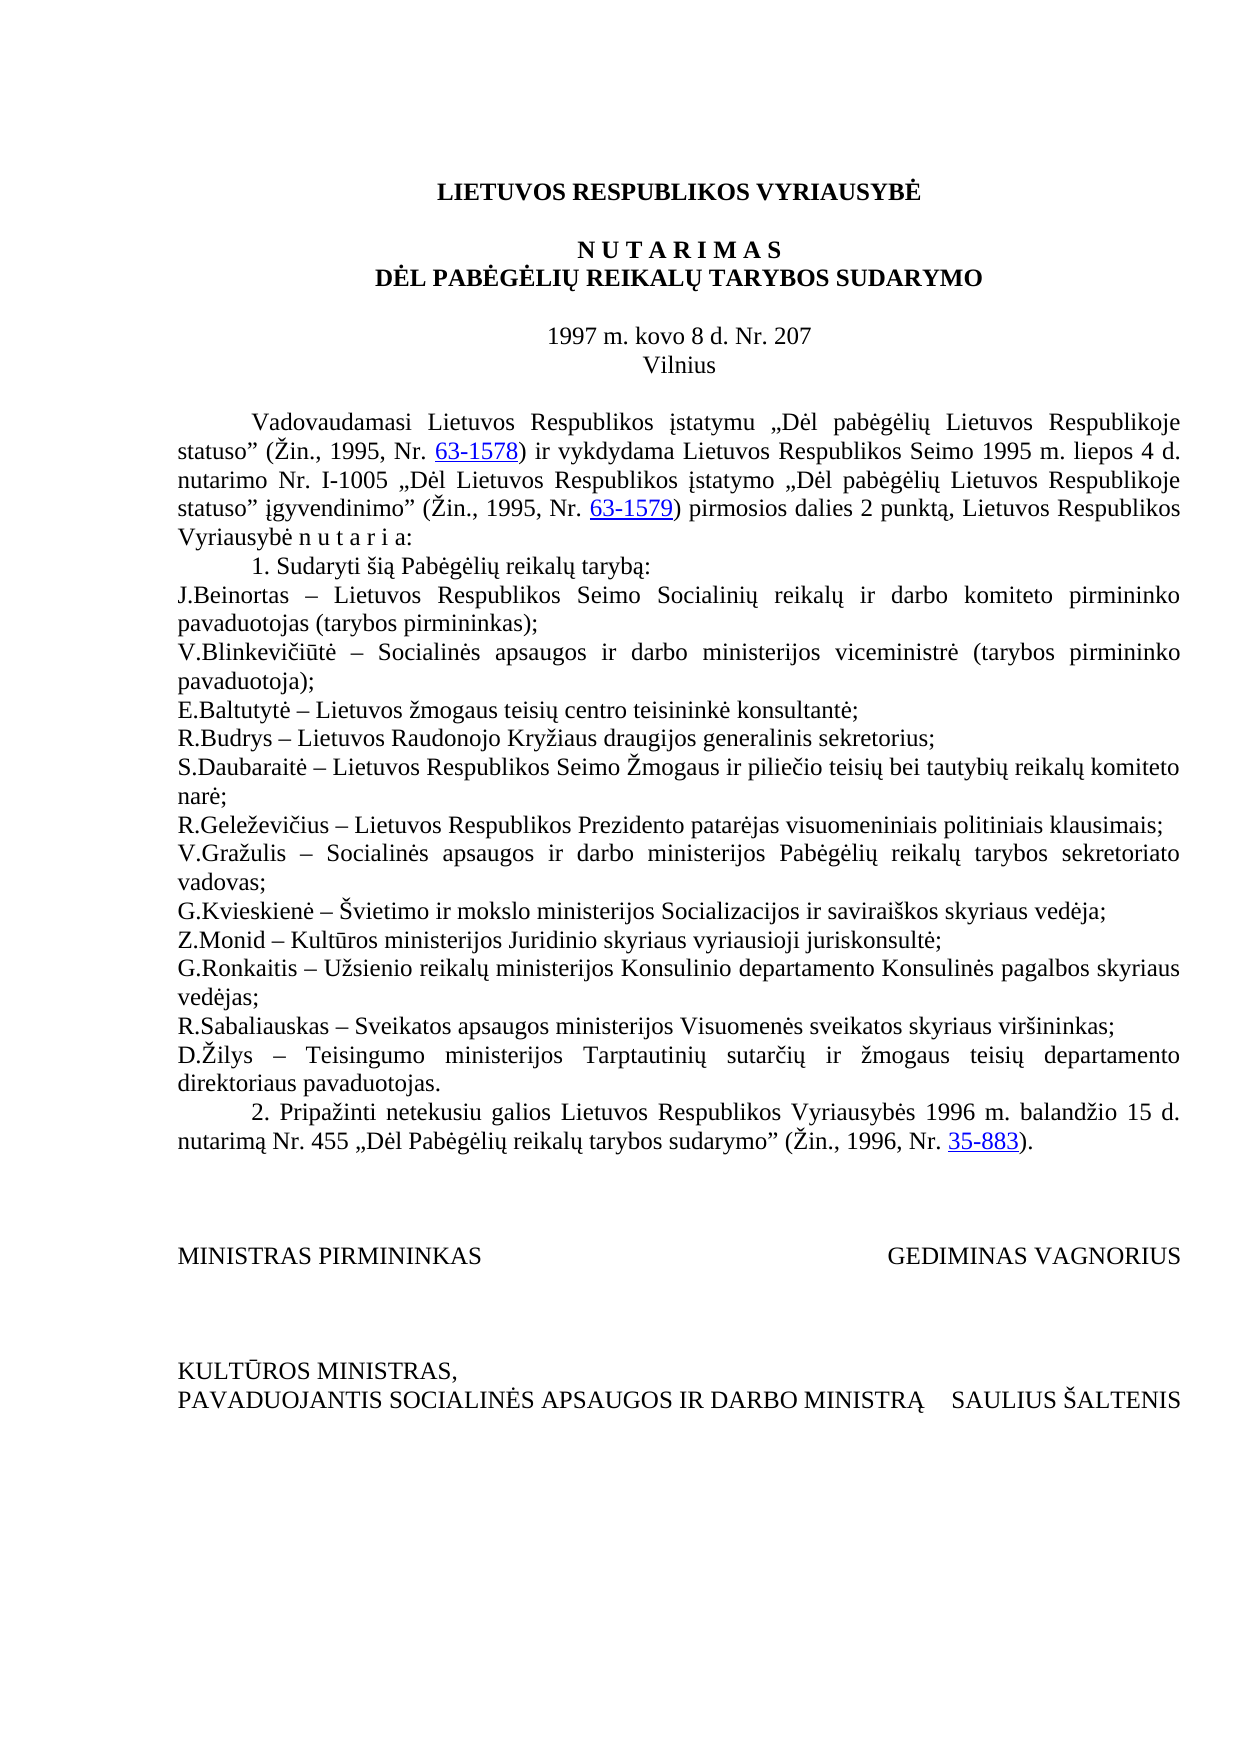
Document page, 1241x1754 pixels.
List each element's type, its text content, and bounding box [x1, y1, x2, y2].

text J.Beinortas – Lietuvos Respublikos Seimo Socialinių reikalų ir darbo komiteto pirmininko pavaduotojas (tarybos pirmininkas); [177, 580, 1181, 637]
text V.Blinkevičiūtė – Socialinės apsaugos ir darbo ministerijos viceministrė (tarybos pirmininko pavaduotoja); [177, 637, 1181, 695]
text PAVADUOJANTIS SOCIALINĖS APSAUGOS IR DARBO MINISTRĄ SAULIUS ŠALTENIS [177, 1385, 1181, 1413]
text R.Sabaliauskas – Sveikatos apsaugos ministerijos Visuomenės sveikatos skyriaus viršininkas; [177, 1011, 1181, 1040]
text 2. Pripažinti netekusiu galios Lietuvos Respublikos Vyriausybės 1996 m. balandžio 15 d. nutarimą Nr. 455 „Dėl Pabėgėlių reikalų tarybos sudarymo” (Žin., 1996, Nr. 35-883). [177, 1097, 1181, 1155]
text KULTŪROS MINISTRAS, [177, 1356, 1181, 1385]
text MINISTRAS PIRMININKAS GEDIMINAS VAGNORIUS [177, 1241, 1181, 1270]
text LIETUVOS RESPUBLIKOS VYRIAUSYBĖ [177, 177, 1181, 206]
text D.Žilys – Teisingumo ministerijos Tarptautinių sutarčių ir žmogaus teisių departamento direktoriaus pavaduotojas. [177, 1040, 1181, 1097]
text R.Budrys – Lietuvos Raudonojo Kryžiaus draugijos generalinis sekretorius; [177, 723, 1181, 752]
text 1. Sudaryti šią Pabėgėlių reikalų tarybą: [177, 551, 1181, 580]
text DĖL PABĖGĖLIŲ REIKALŲ TARYBOS SUDARYMO [177, 263, 1181, 292]
text N U T A R I M A S [177, 235, 1181, 263]
text V.Gražulis – Socialinės apsaugos ir darbo ministerijos Pabėgėlių reikalų tarybos sekretoriato vadovas; [177, 838, 1181, 896]
text Vilnius [177, 350, 1181, 378]
text S.Daubaraitė – Lietuvos Respublikos Seimo Žmogaus ir piliečio teisių bei tautybių reikalų komiteto narė; [177, 752, 1181, 810]
text Z.Monid – Kultūros ministerijos Juridinio skyriaus vyriausioji juriskonsultė; [177, 925, 1181, 953]
text E.Baltutytė – Lietuvos žmogaus teisių centro teisininkė konsultantė; [177, 695, 1181, 723]
text 1997 m. kovo 8 d. Nr. 207 [177, 321, 1181, 350]
text G.Ronkaitis – Užsienio reikalų ministerijos Konsulinio departamento Konsulinės pagalbos skyriaus vedėjas; [177, 953, 1181, 1011]
text R.Geleževičius – Lietuvos Respublikos Prezidento patarėjas visuomeniniais politiniais klausimais; [177, 810, 1181, 838]
text G.Kvieskienė – Švietimo ir mokslo ministerijos Socializacijos ir saviraiškos skyriaus vedėja; [177, 896, 1181, 925]
text Vadovaudamasi Lietuvos Respublikos įstatymu „Dėl pabėgėlių Lietuvos Respublikoje statuso” (Žin., 1995, Nr. 63-1578) ir vykdydama Lietuvos Respublikos Seimo 1995 m. liepos 4 d. nutarimo Nr. I-1005 „Dėl Lietuvos Respublikos įstatymo „Dėl pabėgėlių Lietuvos Respublikoje statuso” įgyvendinimo” (Žin., 1995, Nr. 63-1579) pirmosios dalies 2 punktą, Lietuvos Respublikos Vyriausybė nutaria: [177, 407, 1181, 551]
